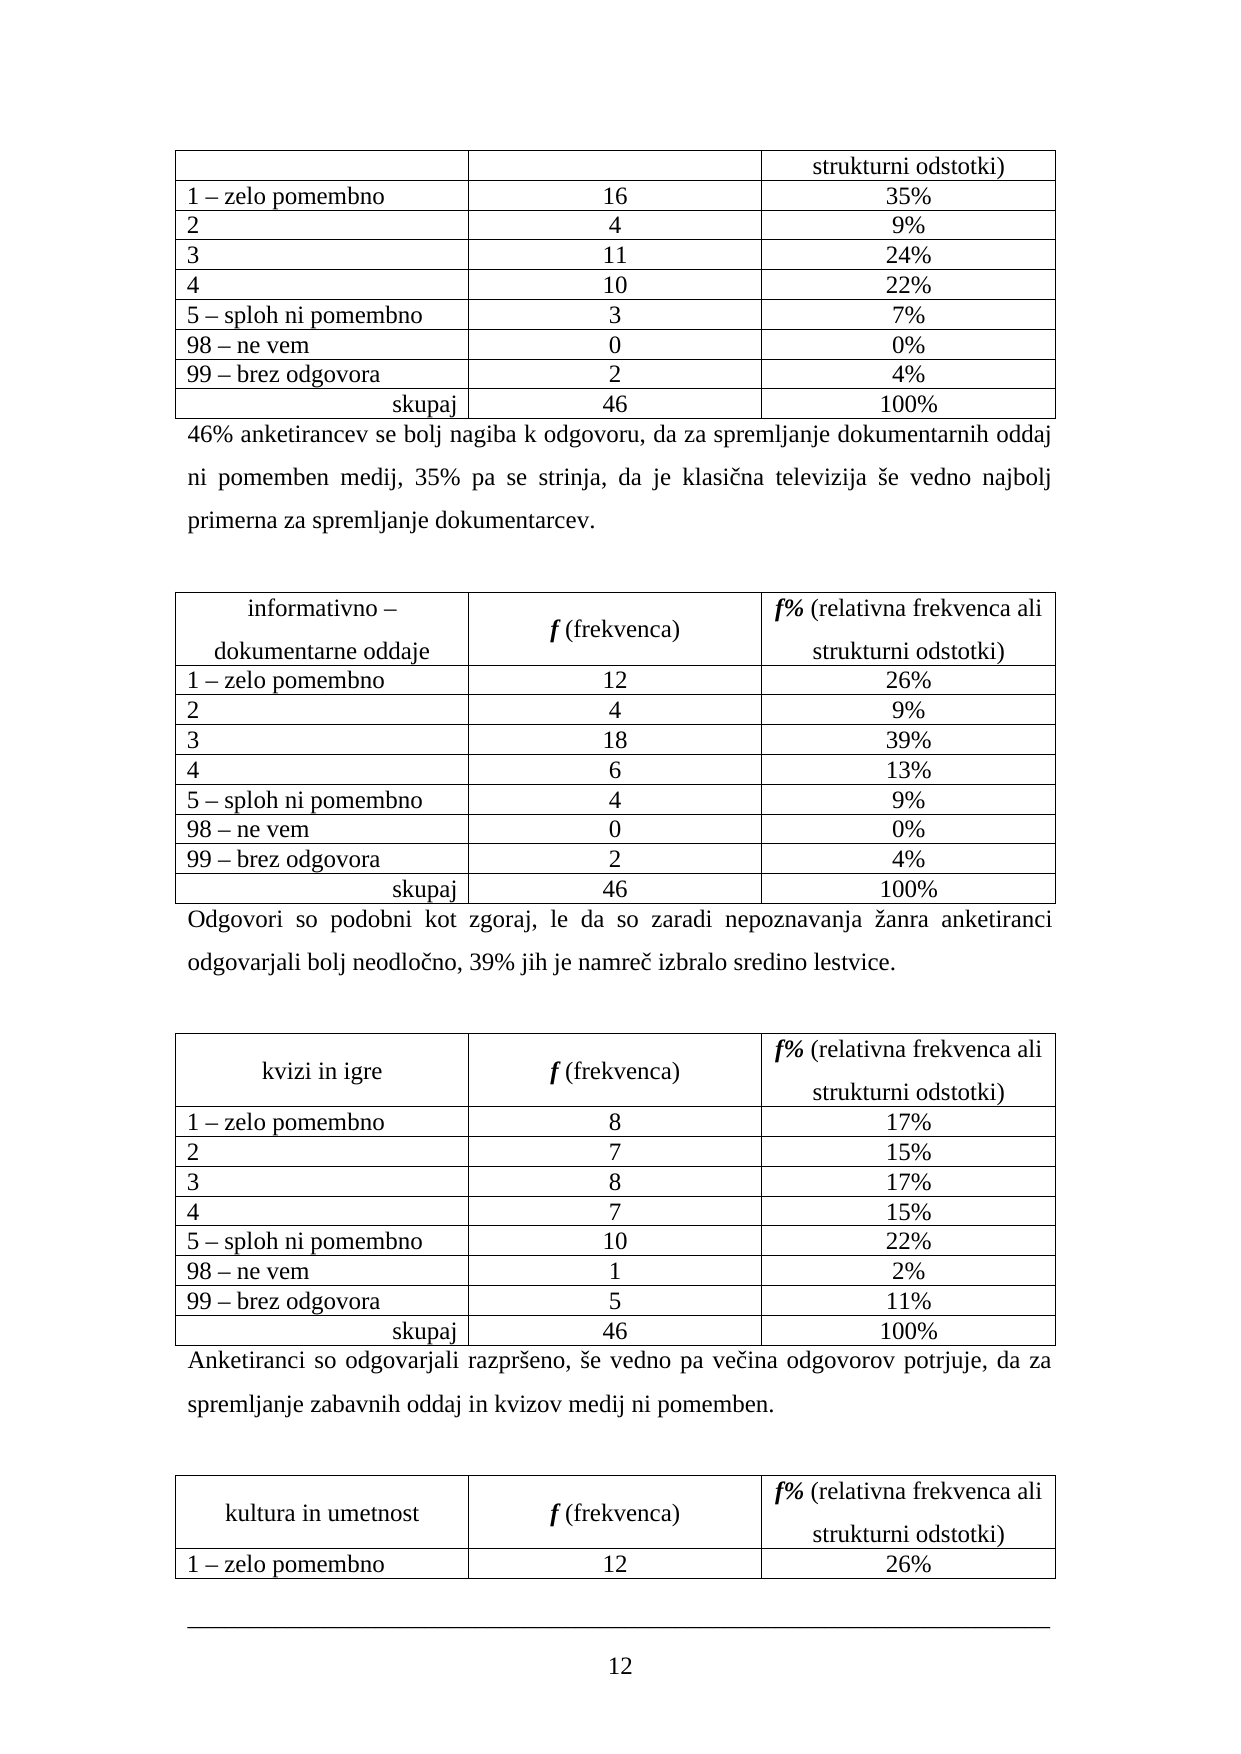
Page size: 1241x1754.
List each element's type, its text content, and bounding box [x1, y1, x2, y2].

table_header kvizi in igre [176, 1034, 468, 1106]
table_cell 0 [469, 815, 761, 843]
table_header f% (relativna frekvenca ali strukturni odstotki) [762, 1476, 1055, 1548]
table_cell 17% [762, 1107, 1055, 1136]
table_cell 5 – sploh ni pomembno [176, 300, 468, 329]
table_cell 7 [469, 1197, 761, 1225]
table_cell 3 [469, 300, 761, 329]
table_cell 10 [469, 1226, 761, 1255]
table_cell 2 [176, 211, 468, 239]
table_header informativno – dokumentarne oddaje [176, 593, 468, 664]
table_cell 16 [469, 181, 761, 209]
table_cell 9% [762, 211, 1055, 239]
table_cell 12 [469, 666, 761, 694]
table_cell skupaj [176, 1316, 468, 1344]
table_cell 1 – zelo pomembno [176, 1549, 468, 1578]
table_cell 100% [762, 1316, 1055, 1344]
table_cell 98 – ne vem [176, 330, 468, 358]
table_cell 46 [469, 874, 761, 903]
table_cell 2 [176, 1137, 468, 1166]
table_cell 4 [469, 785, 761, 813]
table_header f (frekvenca) [469, 1034, 761, 1106]
text Anketiranci so odgovarjali razpršeno, še vedno pa večina odgovorov potrjuje, da za spremljanje zabavnih oddaj in kvizov medij ni pomemben. [187, 1346, 1053, 1417]
table_cell 99 – brez odgovora [176, 1286, 468, 1315]
table_cell 7% [762, 300, 1055, 329]
table_cell 35% [762, 181, 1055, 209]
table_cell 3 [176, 725, 468, 754]
table_cell 4 [176, 1197, 468, 1225]
text Odgovori so podobni kot zgoraj, le da so zaradi nepoznavanja žanra anketiranci odgovarjali bolj neodločno, 39% jih je namreč izbralo sredino lestvice. [187, 904, 1053, 976]
table_cell 13% [762, 755, 1055, 784]
table_cell 5 [469, 1286, 761, 1315]
table_cell 11 [469, 240, 761, 269]
table_cell 3 [176, 240, 468, 269]
table_cell 99 – brez odgovora [176, 844, 468, 873]
table_header [176, 151, 468, 180]
table_header [469, 151, 761, 180]
table_cell 11% [762, 1286, 1055, 1315]
table_cell 12 [469, 1549, 761, 1578]
table_cell 8 [469, 1167, 761, 1196]
table_cell 4 [176, 270, 468, 299]
table_cell 7 [469, 1137, 761, 1166]
table_header f% (relativna frekvenca ali strukturni odstotki) [762, 593, 1055, 664]
table_cell 10 [469, 270, 761, 299]
table_cell 2 [176, 695, 468, 724]
table_cell 17% [762, 1167, 1055, 1196]
table_cell 4 [469, 211, 761, 239]
table_cell 24% [762, 240, 1055, 269]
table_cell 4% [762, 360, 1055, 388]
table_cell 26% [762, 1549, 1055, 1578]
table_cell 1 – zelo pomembno [176, 1107, 468, 1136]
table_cell 0% [762, 330, 1055, 358]
table_cell 46 [469, 389, 761, 418]
table_cell 1 – zelo pomembno [176, 181, 468, 209]
table_cell 100% [762, 389, 1055, 418]
table_cell 4% [762, 844, 1055, 873]
table_cell 22% [762, 270, 1055, 299]
table_header kultura in umetnost [176, 1476, 468, 1548]
table_cell 3 [176, 1167, 468, 1196]
table_cell 9% [762, 785, 1055, 813]
table_cell skupaj [176, 389, 468, 418]
table_cell 39% [762, 725, 1055, 754]
table_cell 98 – ne vem [176, 815, 468, 843]
table_header strukturni odstotki) [762, 151, 1055, 180]
table_cell 0% [762, 815, 1055, 843]
table_cell 4 [176, 755, 468, 784]
table_cell 1 – zelo pomembno [176, 666, 468, 694]
table_cell 2 [469, 844, 761, 873]
table_cell 99 – brez odgovora [176, 360, 468, 388]
table_cell 22% [762, 1226, 1055, 1255]
table_cell 4 [469, 695, 761, 724]
table_cell 0 [469, 330, 761, 358]
table_cell 5 – sploh ni pomembno [176, 785, 468, 813]
table_cell 2 [469, 360, 761, 388]
table_cell 5 – sploh ni pomembno [176, 1226, 468, 1255]
table_cell 6 [469, 755, 761, 784]
table_cell 98 – ne vem [176, 1256, 468, 1285]
table_cell 18 [469, 725, 761, 754]
table_header f% (relativna frekvenca ali strukturni odstotki) [762, 1034, 1055, 1106]
text 46% anketirancev se bolj nagiba k odgovoru, da za spremljanje dokumentarnih oddaj ni pomemben medij, 35% pa se strinja, da je klasična televizija še vedno najbolj primerna za spremljanje dokumentarcev. [187, 419, 1053, 534]
table_cell 1 [469, 1256, 761, 1285]
table_cell 26% [762, 666, 1055, 694]
table_cell 9% [762, 695, 1055, 724]
table_cell 15% [762, 1197, 1055, 1225]
table_cell 100% [762, 874, 1055, 903]
table_cell 46 [469, 1316, 761, 1344]
table_cell skupaj [176, 874, 468, 903]
table_cell 15% [762, 1137, 1055, 1166]
table_cell 8 [469, 1107, 761, 1136]
table_header f (frekvenca) [469, 1476, 761, 1548]
table_cell 2% [762, 1256, 1055, 1285]
table_header f (frekvenca) [469, 593, 761, 664]
